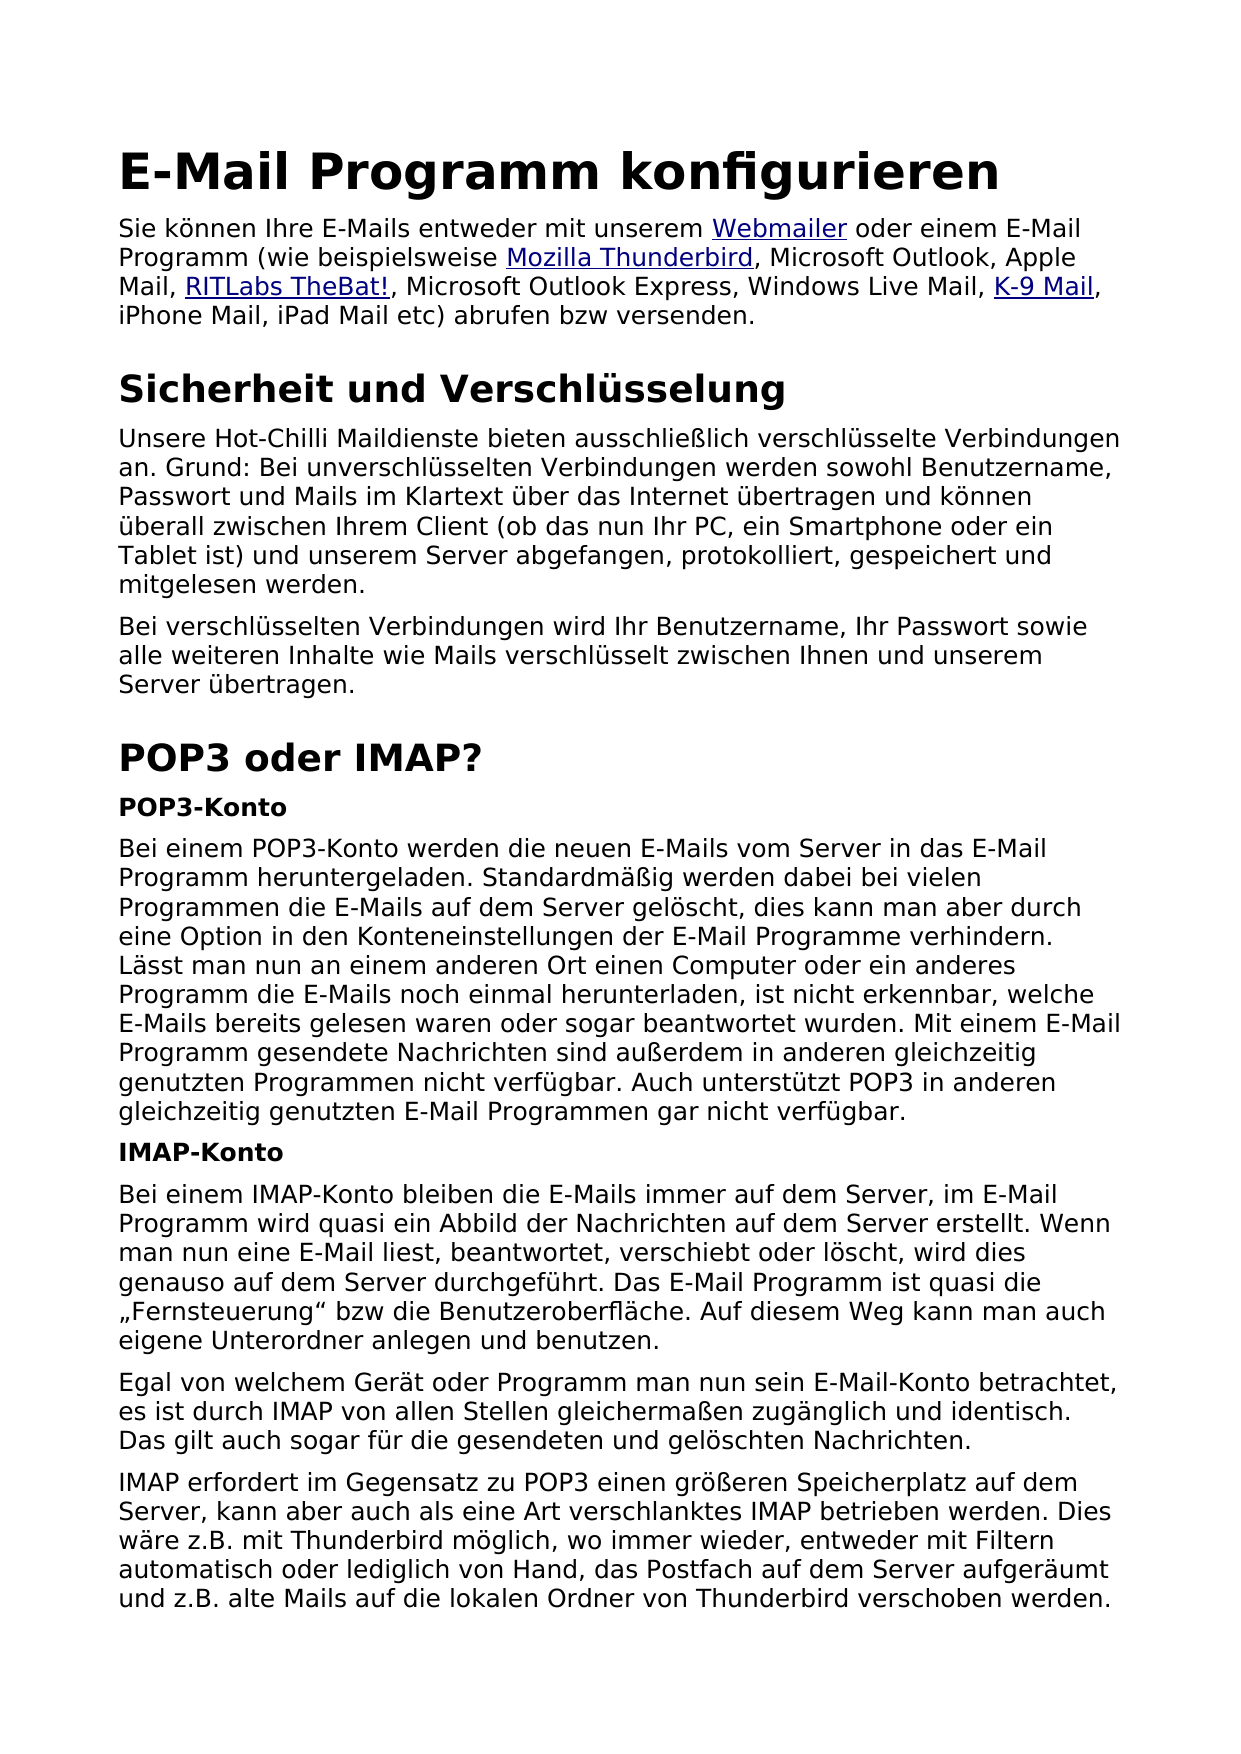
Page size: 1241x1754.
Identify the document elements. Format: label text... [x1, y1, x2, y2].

subtitle E-Mail Programm konfigurieren [118, 143, 1122, 201]
text POP3-Konto [118, 793, 1122, 822]
text Egal von welchem Gerät oder Programm man nun sein E-Mail-Konto betrachtet, es ist durch IMAP von allen Stellen gleichermaßen zugänglich und identisch. Das gilt auch sogar für die gesendeten und gelöschten Nachrichten. [118, 1368, 1122, 1455]
text Bei verschlüsselten Verbindungen wird Ihr Benutzername, Ihr Passwort sowie alle weiteren Inhalte wie Mails verschlüsselt zwischen Ihnen und unserem Server übertragen. [118, 612, 1122, 699]
text Unsere Hot-Chilli Maildienste bieten ausschließlich verschlüsselte Verbindungen an. Grund: Bei unverschlüsselten Verbindungen werden sowohl Benutzername, Passwort und Mails im Klartext über das Internet übertragen und können überall zwischen Ihrem Client (ob das nun Ihr PC, ein Smartphone oder ein Tablet ist) und unserem Server abgefangen, protokolliert, gespeichert und mitgelesen werden. [118, 424, 1122, 599]
subtitle POP3 oder IMAP? [118, 737, 1122, 780]
text Bei einem POP3-Konto werden die neuen E-Mails vom Server in das E-Mail Programm heruntergeladen. Standardmäßig werden dabei bei vielen Programmen die E-Mails auf dem Server gelöscht, dies kann man aber durch eine Option in den Konteneinstellungen der E-Mail Programme verhindern. Lässt man nun an einem anderen Ort einen Computer oder ein anderes Programm die E-Mails noch einmal herunterladen, ist nicht erkennbar, welche E-Mails bereits gelesen waren oder sogar beantwortet wurden. Mit einem E-Mail Programm gesendete Nachrichten sind außerdem in anderen gleichzeitig genutzten Programmen nicht verfügbar. Auch unterstützt POP3 in anderen gleichzeitig genutzten E-Mail Programmen gar nicht verfügbar. [118, 834, 1122, 1126]
text IMAP-Konto [118, 1139, 1122, 1168]
subtitle Sicherheit und Verschlüsselung [118, 368, 1122, 412]
text Sie können Ihre E-Mails entweder mit unserem Webmailer oder einem E-Mail Programm (wie beispielsweise Mozilla Thunderbird, Microsoft Outlook, Apple Mail, RITLabs TheBat!, Microsoft Outlook Express, Windows Live Mail, K-9 Mail, iPhone Mail, iPad Mail etc) abrufen bzw versenden. [118, 214, 1122, 331]
text IMAP erfordert im Gegensatz zu POP3 einen größeren Speicherplatz auf dem Server, kann aber auch als eine Art verschlanktes IMAP betrieben werden. Dies wäre z.B. mit Thunderbird möglich, wo immer wieder, entweder mit Filtern automatisch oder lediglich von Hand, das Postfach auf dem Server aufgeräumt und z.B. alte Mails auf die lokalen Ordner von Thunderbird verschoben werden. [118, 1468, 1122, 1614]
text Bei einem IMAP-Konto bleiben die E-Mails immer auf dem Server, im E-Mail Programm wird quasi ein Abbild der Nachrichten auf dem Server erstellt. Wenn man nun eine E-Mail liest, beantwortet, verschiebt oder löscht, wird dies genauso auf dem Server durchgeführt. Das E-Mail Programm ist quasi die „Fernsteuerung“ bzw die Benutzeroberfläche. Auf diesem Weg kann man auch eigene Unterordner anlegen und benutzen. [118, 1180, 1122, 1355]
